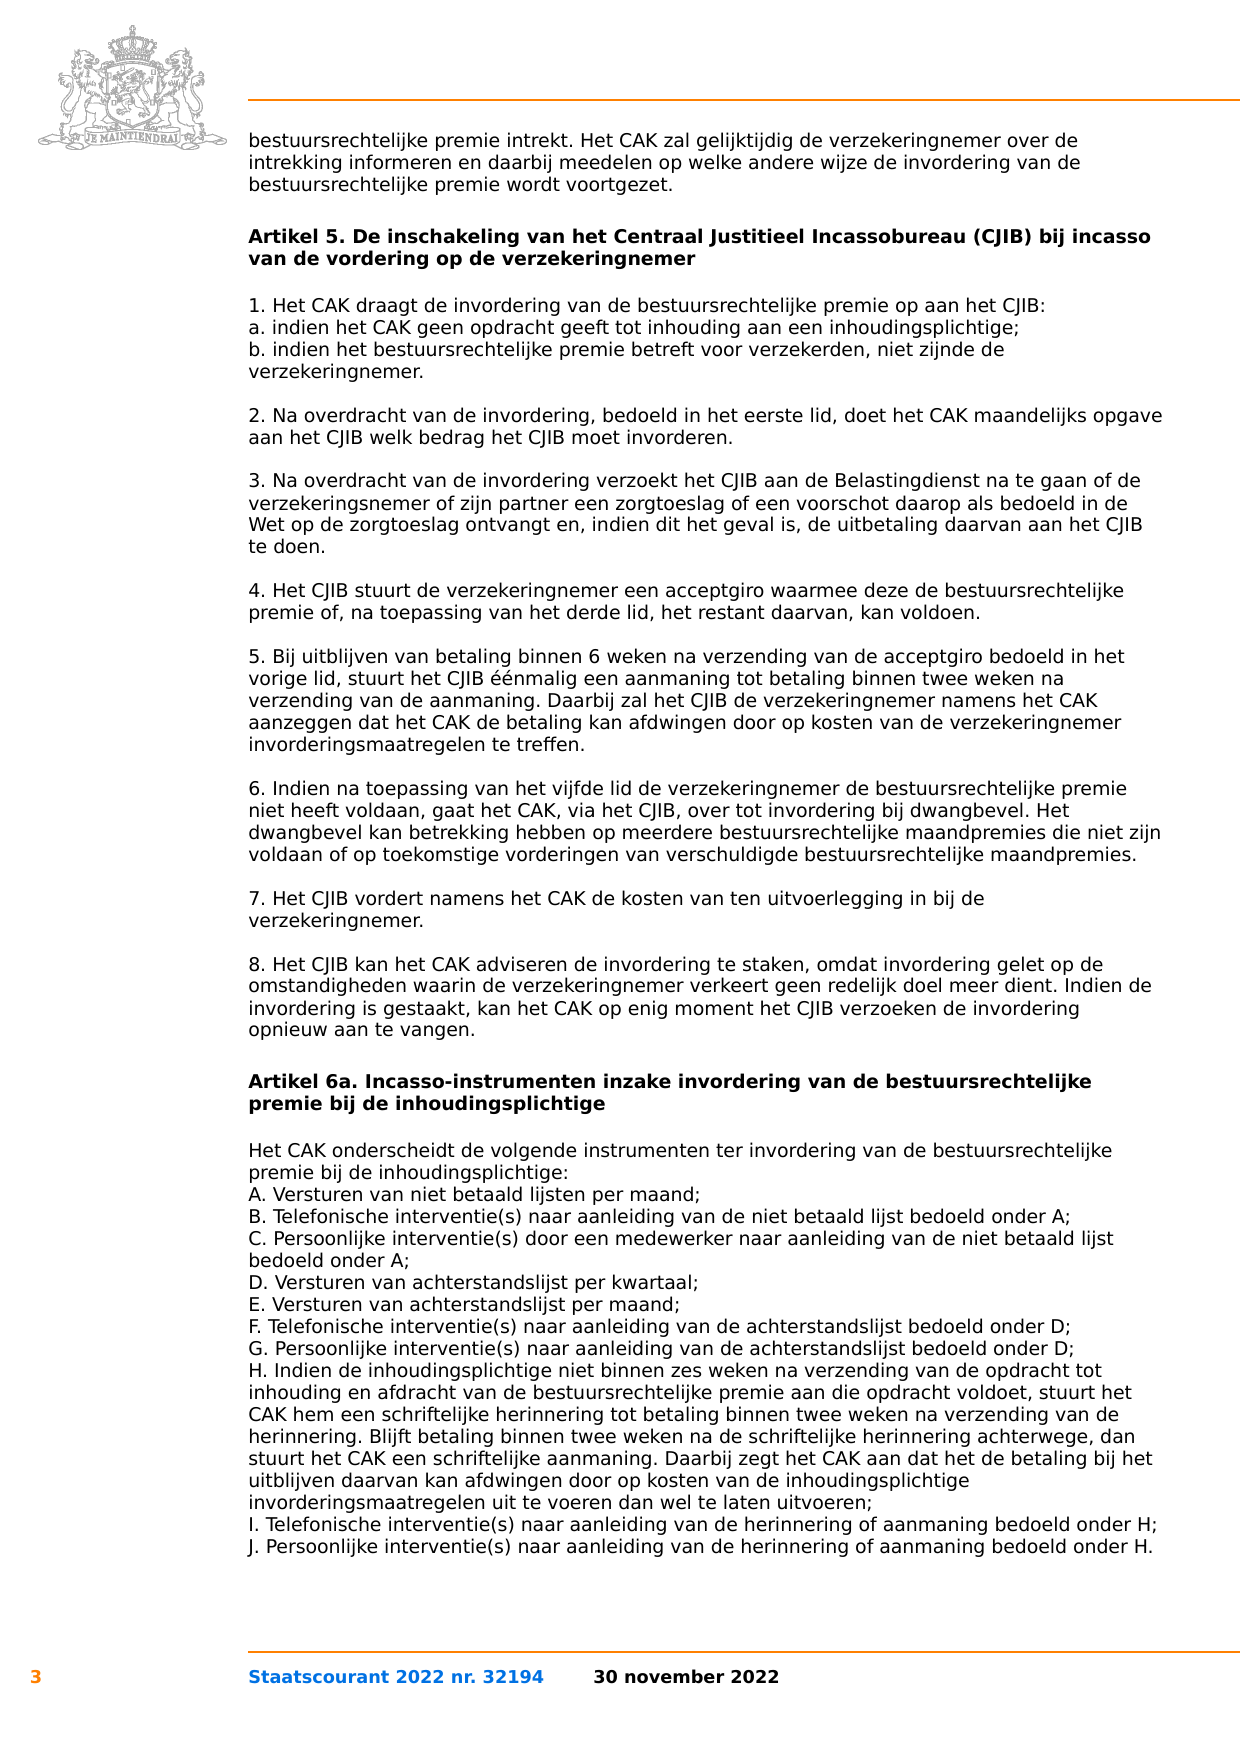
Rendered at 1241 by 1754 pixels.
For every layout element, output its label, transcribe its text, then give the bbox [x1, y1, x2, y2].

text I. Telefonische interventie(s) naar aanleiding van de herinnering of aanmaning bedoeld onder H; [248, 1514, 1163, 1536]
text a. indien het CAK geen opdracht geeft tot inhouding aan een inhoudingsplichtige; [248, 317, 1163, 339]
text 1. Het CAK draagt de invordering van de bestuursrechtelijke premie op aan het CJIB: [248, 295, 1163, 317]
text 5. Bij uitblijven van betaling binnen 6 weken na verzending van de acceptgiro bedoeld in het vorige lid, stuurt het CJIB éénmalig een aanmaning tot betaling binnen twee weken na verzending van de aanmaning. Daarbij zal het CJIB de verzekeringnemer namens het CAK aanzeggen dat het CAK de betaling kan afdwingen door op kosten van de verzekeringnemer invorderingsmaatregelen te treffen. [248, 646, 1163, 756]
subtitle Artikel 6a. Incasso-instrumenten inzake invordering van de bestuursrechtelijke premie bij de inhoudingsplichtige [248, 1071, 1163, 1115]
text 4. Het CJIB stuurt de verzekeringnemer een acceptgiro waarmee deze de bestuursrechtelijke premie of, na toepassing van het derde lid, het restant daarvan, kan voldoen. [248, 580, 1163, 624]
text E. Versturen van achterstandslijst per maand; [248, 1294, 1163, 1316]
text b. indien het bestuursrechtelijke premie betreft voor verzekerden, niet zijnde de verzekeringnemer. [248, 339, 1163, 383]
text H. Indien de inhoudingsplichtige niet binnen zes weken na verzending van de opdracht tot inhouding en afdracht van de bestuursrechtelijke premie aan die opdracht voldoet, stuurt het CAK hem een schriftelijke herinnering tot betaling binnen twee weken na verzending van de herinnering. Blijft betaling binnen twee weken na de schriftelijke herinnering achterwege, dan stuurt het CAK een schriftelijke aanmaning. Daarbij zegt het CAK aan dat het de betaling bij het uitblijven daarvan kan afdwingen door op kosten van de inhoudingsplichtige invorderingsmaatregelen uit te voeren dan wel te laten uitvoeren; [248, 1360, 1163, 1514]
text bestuursrechtelijke premie intrekt. Het CAK zal gelijktijdig de verzekeringnemer over de intrekking informeren en daarbij meedelen op welke andere wijze de invordering van de bestuursrechtelijke premie wordt voortgezet. [248, 130, 1163, 196]
text A. Versturen van niet betaald lijsten per maand; [248, 1184, 1163, 1206]
text 8. Het CJIB kan het CAK adviseren de invordering te staken, omdat invordering gelet op de omstandigheden waarin de verzekeringnemer verkeert geen redelijk doel meer dient. Indien de invordering is gestaakt, kan het CAK op enig moment het CJIB verzoeken de invordering opnieuw aan te vangen. [248, 953, 1163, 1041]
text 6. Indien na toepassing van het vijfde lid de verzekeringnemer de bestuursrechtelijke premie niet heeft voldaan, gaat het CAK, via het CJIB, over tot invordering bij dwangbevel. Het dwangbevel kan betrekking hebben op meerdere bestuursrechtelijke maandpremies die niet zijn voldaan of op toekomstige vorderingen van verschuldigde bestuursrechtelijke maandpremies. [248, 778, 1163, 866]
text B. Telefonische interventie(s) naar aanleiding van de niet betaald lijst bedoeld onder A; [248, 1206, 1163, 1228]
text D. Versturen van achterstandslijst per kwartaal; [248, 1272, 1163, 1294]
text F. Telefonische interventie(s) naar aanleiding van de achterstandslijst bedoeld onder D; [248, 1316, 1163, 1338]
text Het CAK onderscheidt de volgende instrumenten ter invordering van de bestuursrechtelijke premie bij de inhoudingsplichtige: [248, 1140, 1163, 1184]
picture [38, 25, 227, 150]
text J. Persoonlijke interventie(s) naar aanleiding van de herinnering of aanmaning bedoeld onder H. [248, 1536, 1163, 1558]
text 3. Na overdracht van de invordering verzoekt het CJIB aan de Belastingdienst na te gaan of de verzekeringsnemer of zijn partner een zorgtoeslag of een voorschot daarop als bedoeld in de Wet op de zorgtoeslag ontvangt en, indien dit het geval is, de uitbetaling daarvan aan het CJIB te doen. [248, 470, 1163, 558]
text C. Persoonlijke interventie(s) door een medewerker naar aanleiding van de niet betaald lijst bedoeld onder A; [248, 1228, 1163, 1272]
text 7. Het CJIB vordert namens het CAK de kosten van ten uitvoerlegging in bij de verzekeringnemer. [248, 888, 1163, 932]
text 2. Na overdracht van de invordering, bedoeld in het eerste lid, doet het CAK maandelijks opgave aan het CJIB welk bedrag het CJIB moet invorderen. [248, 404, 1163, 448]
text G. Persoonlijke interventie(s) naar aanleiding van de achterstandslijst bedoeld onder D; [248, 1338, 1163, 1360]
subtitle Artikel 5. De inschakeling van het Centraal Justitieel Incassobureau (CJIB) bij incasso van de vordering op de verzekeringnemer [248, 226, 1163, 270]
